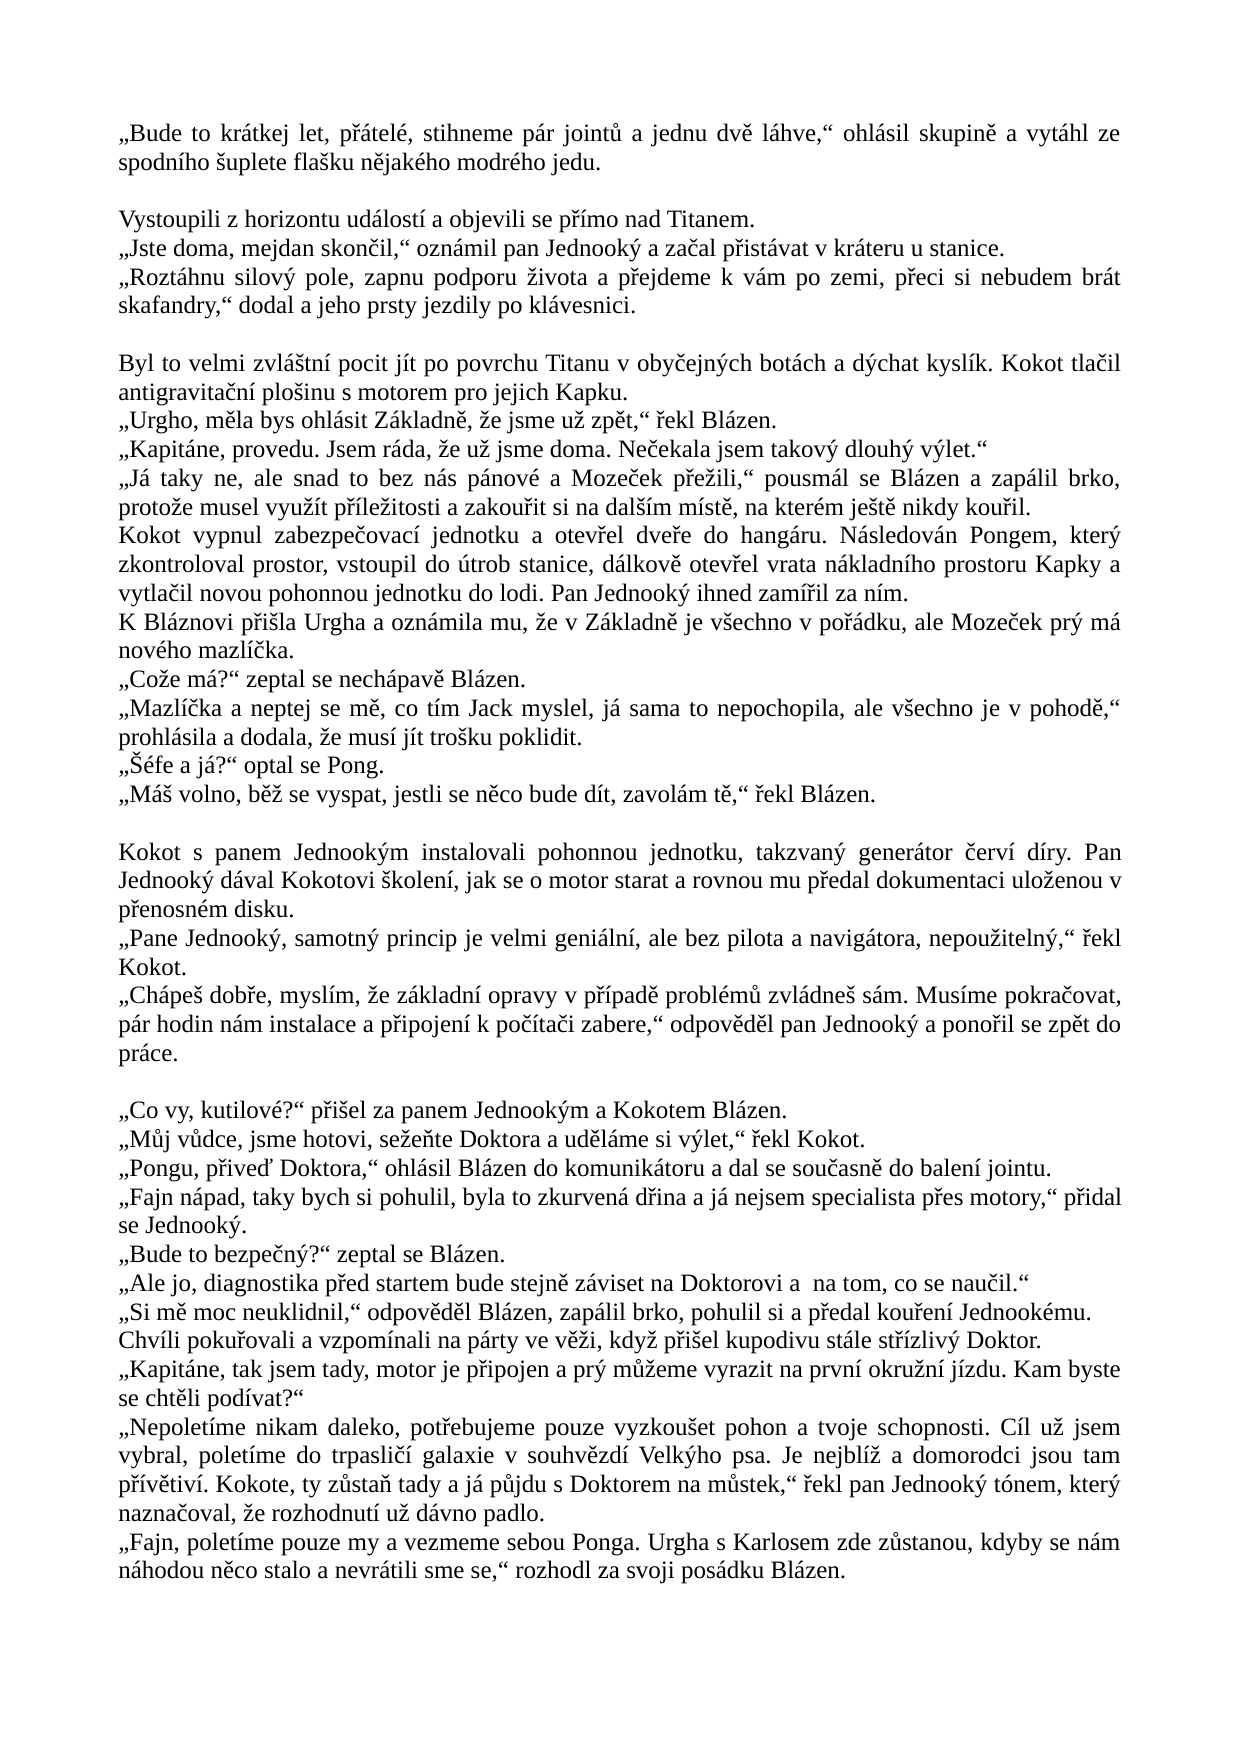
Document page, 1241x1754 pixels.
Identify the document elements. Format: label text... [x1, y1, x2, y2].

text „Jste doma, mejdan skončil,“ oznámil pan Jednooký a začal přistávat v kráteru u stanice. [118, 233, 1122, 262]
text Kokot s panem Jednookým instalovali pohonnou jednotku, takzvaný generátor červí díry. Pan Jednooký dával Kokotovi školení, jak se o motor starat a rovnou mu předal dokumentaci uloženou v přenosném disku. [118, 837, 1122, 923]
text „Pane Jednooký, samotný princip je velmi geniální, ale bez pilota a navigátora, nepoužitelný,“ řekl Kokot. [118, 923, 1122, 981]
text „Chápeš dobře, myslím, že základní opravy v případě problémů zvládneš sám. Musíme pokračovat, pár hodin nám instalace a připojení k počítači zabere,“ odpověděl pan Jednooký a ponořil se zpět do práce. [118, 981, 1122, 1067]
text „Máš volno, běž se vyspat, jestli se něco bude dít, zavolám tě,“ řekl Blázen. [118, 779, 1122, 808]
text „Cože má?“ zeptal se nechápavě Blázen. [118, 664, 1122, 693]
text Kokot vypnul zabezpečovací jednotku a otevřel dveře do hangáru. Následován Pongem, který zkontroloval prostor, vstoupil do útrob stanice, dálkově otevřel vrata nákladního prostoru Kapky a vytlačil novou pohonnou jednotku do lodi. Pan Jednooký ihned zamířil za ním. [118, 521, 1122, 607]
text „Roztáhnu silový pole, zapnu podporu života a přejdeme k vám po zemi, přeci si nebudem brát skafandry,“ dodal a jeho prsty jezdily po klávesnici. [118, 262, 1122, 319]
text „Já taky ne, ale snad to bez nás pánové a Mozeček přežili,“ pousmál se Blázen a zapálil brko, protože musel využít příležitosti a zakouřit si na dalším místě, na kterém ještě nikdy kouřil. [118, 463, 1122, 521]
text „Šéfe a já?“ optal se Pong. [118, 751, 1122, 779]
text „Kapitáne, provedu. Jsem ráda, že už jsme doma. Nečekala jsem takový dlouhý výlet.“ [118, 434, 1122, 463]
text „Si mě moc neuklidnil,“ odpověděl Blázen, zapálil brko, pohulil si a předal kouření Jednookému. [118, 1297, 1122, 1326]
text „Co vy, kutilové?“ přišel za panem Jednookým a Kokotem Blázen. [118, 1096, 1122, 1124]
text „Fajn, poletíme pouze my a vezmeme sebou Ponga. Urgha s Karlosem zde zůstanou, kdyby se nám náhodou něco stalo a nevrátili sme se,“ rozhodl za svoji posádku Blázen. [118, 1527, 1122, 1584]
text „Fajn nápad, taky bych si pohulil, byla to zkurvená dřina a já nejsem specialista přes motory,“ přidal se Jednooký. [118, 1182, 1122, 1239]
text „Můj vůdce, jsme hotovi, sežeňte Doktora a uděláme si výlet,“ řekl Kokot. [118, 1124, 1122, 1153]
text „Pongu, přiveď Doktora,“ ohlásil Blázen do komunikátoru a dal se současně do balení jointu. [118, 1153, 1122, 1182]
text „Kapitáne, tak jsem tady, motor je připojen a prý můžeme vyrazit na první okružní jízdu. Kam byste se chtěli podívat?“ [118, 1354, 1122, 1412]
text Vystoupili z horizontu událostí a objevili se přímo nad Titanem. [118, 204, 1122, 233]
text „Mazlíčka a neptej se mě, co tím Jack myslel, já sama to nepochopila, ale všechno je v pohodě,“ prohlásila a dodala, že musí jít trošku poklidit. [118, 693, 1122, 751]
text K Bláznovi přišla Urgha a oznámila mu, že v Základně je všechno v pořádku, ale Mozeček prý má nového mazlíčka. [118, 607, 1122, 664]
text „Bude to bezpečný?“ zeptal se Blázen. [118, 1239, 1122, 1268]
text Chvíli pokuřovali a vzpomínali na párty ve věži, když přišel kupodivu stále střízlivý Doktor. [118, 1326, 1122, 1354]
text „Nepoletíme nikam daleko, potřebujeme pouze vyzkoušet pohon a tvoje schopnosti. Cíl už jsem vybral, poletíme do trpasličí galaxie v souhvězdí Velkýho psa. Je nejblíž a domorodci jsou tam přívětiví. Kokote, ty zůstaň tady a já půjdu s Doktorem na můstek,“ řekl pan Jednooký tónem, který naznačoval, že rozhodnutí už dávno padlo. [118, 1412, 1122, 1527]
text „Bude to krátkej let, přátelé, stihneme pár jointů a jednu dvě láhve,“ ohlásil skupině a vytáhl ze spodního šuplete flašku nějakého modrého jedu. [118, 118, 1122, 176]
text Byl to velmi zvláštní pocit jít po povrchu Titanu v obyčejných botách a dýchat kyslík. Kokot tlačil antigravitační plošinu s motorem pro jejich Kapku. [118, 348, 1122, 406]
text „Ale jo, diagnostika před startem bude stejně záviset na Doktorovi a na tom, co se naučil.“ [118, 1268, 1122, 1297]
text „Urgho, měla bys ohlásit Základně, že jsme už zpět,“ řekl Blázen. [118, 406, 1122, 434]
